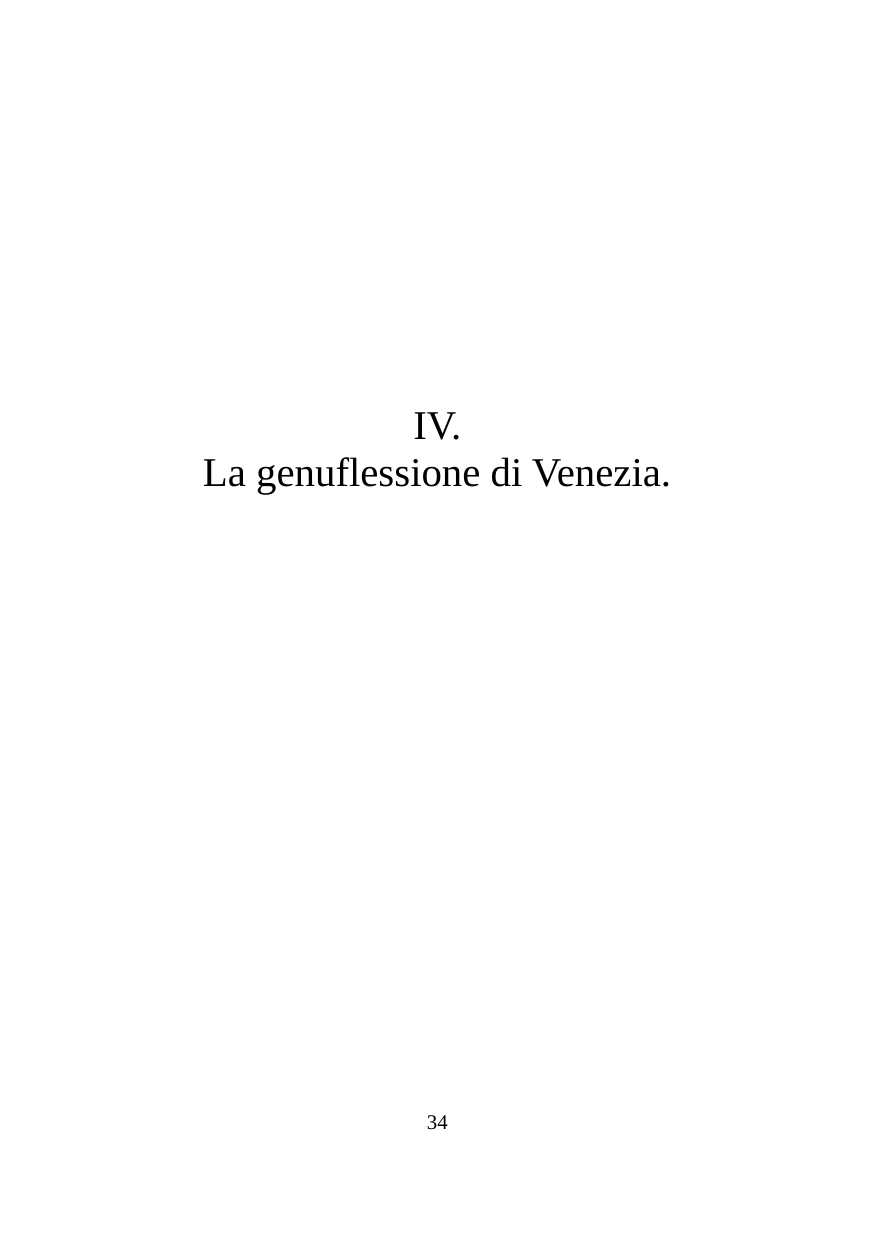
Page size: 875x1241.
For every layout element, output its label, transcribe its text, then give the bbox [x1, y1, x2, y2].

subtitle IV. La genuflessione di Venezia. [106, 402, 768, 496]
